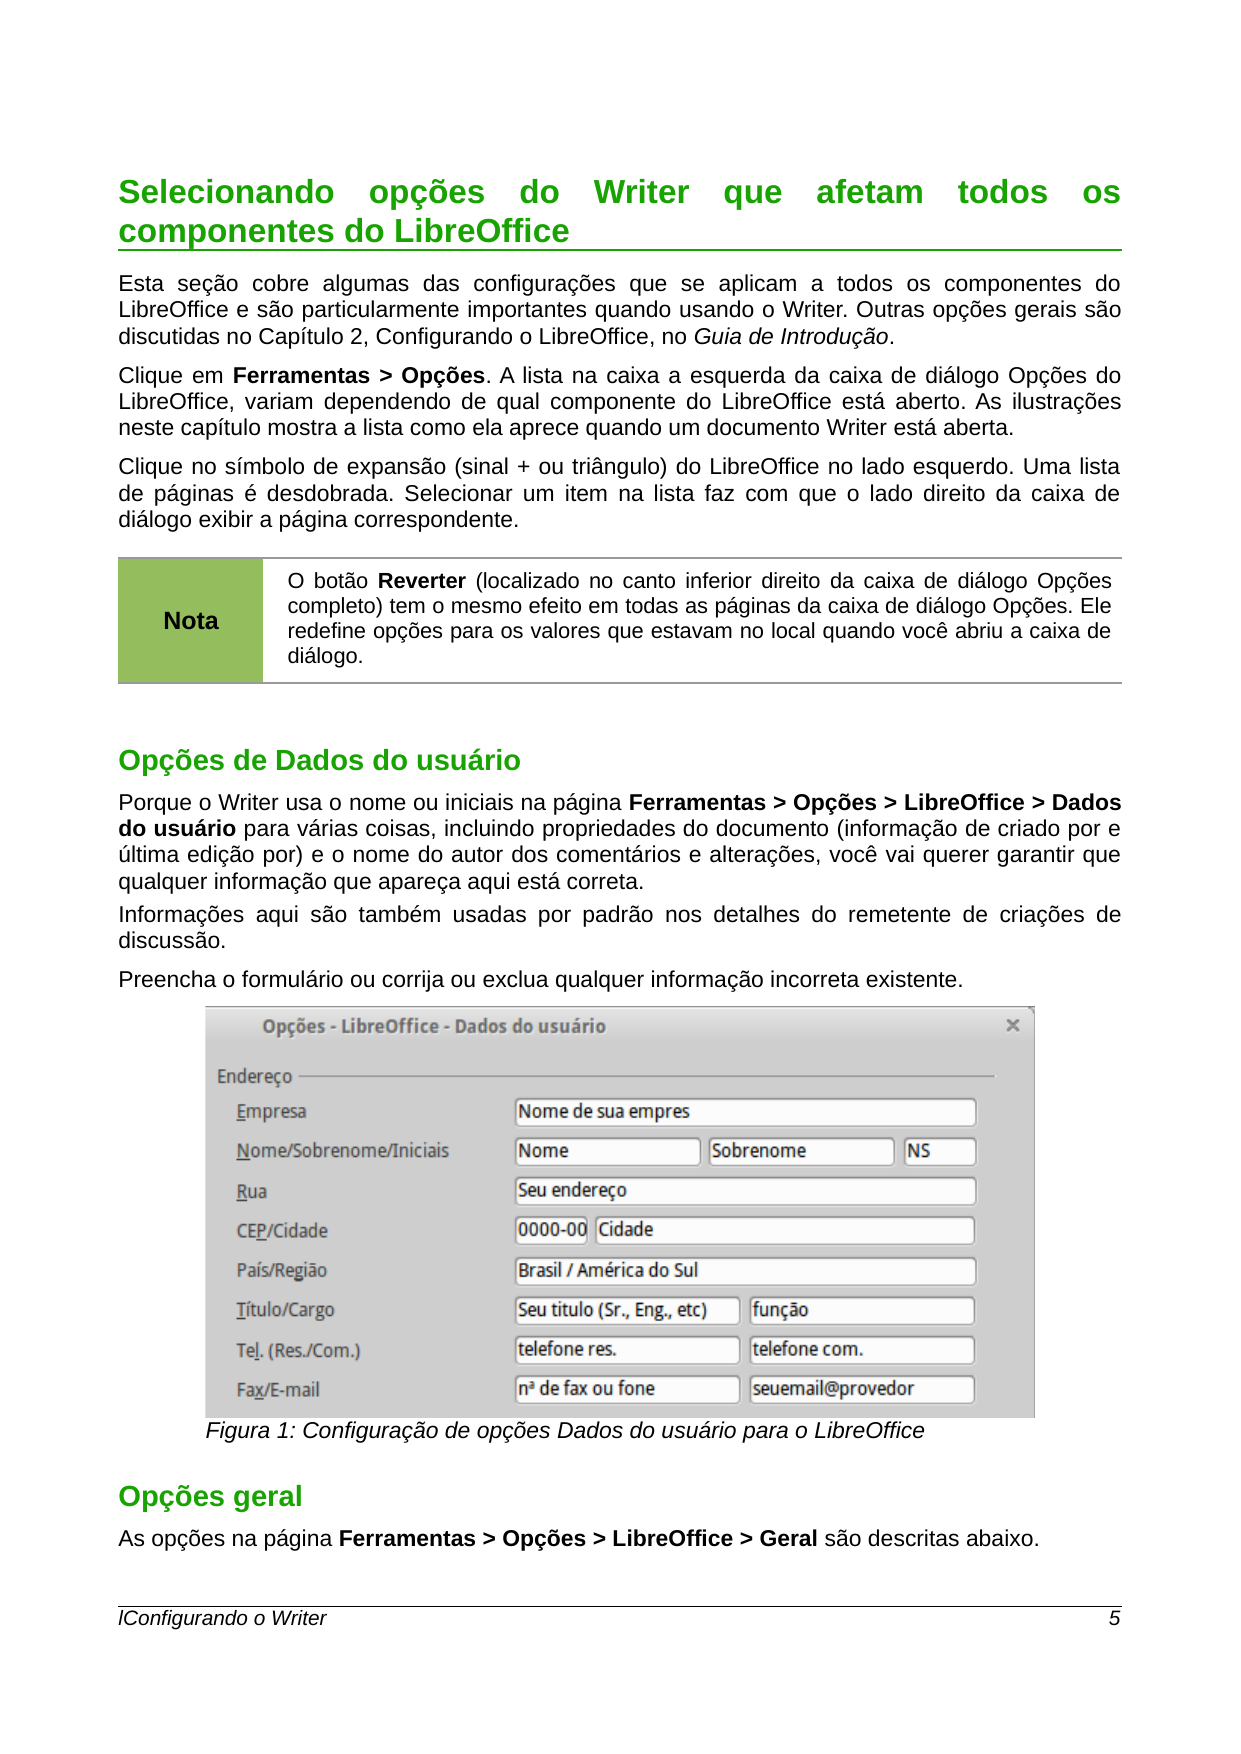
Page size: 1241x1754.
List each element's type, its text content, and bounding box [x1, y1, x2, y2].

text Preencha o formulário ou corrija ou exclua qualquer informação incorreta existente. [118, 966, 1122, 992]
text Clique em Ferramentas > Opções. A lista na caixa a esquerda da caixa de diálogo Opções do LibreOffice, variam dependendo de qual componente do LibreOffice está aberto. As ilustrações neste capítulo mostra a lista como ela aprece quando um documento Writer está aberta. [118, 362, 1122, 441]
text Esta seção cobre algumas das configurações que se aplicam a todos os componentes do LibreOffice e são particularmente importantes quando usando o Writer. Outras opções gerais são discutidas no Capítulo 2, Configurando o LibreOffice, no Guia de Introdução. [118, 270, 1122, 349]
table_header Nota [118, 559, 263, 682]
text Informações aqui são também usadas por padrão nos detalhes do remetente de criações de discussão. [118, 901, 1122, 953]
list Porque o Writer usa o nome ou iniciais na página Ferramentas > Opções > LibreOffice > Dados do usuário para várias coisas, incluindo propriedades do documento (informação de criado por e última edição por) e o nome do autor dos comentários e alterações, você vai querer garantir que qualquer informação que apareça aqui está correta. [118, 789, 1122, 894]
text Clique no símbolo de expansão (sinal + ou triângulo) do LibreOffice no lado esquerdo. Uma lista de páginas é desdobrada. Selecionar um item na lista faz com que o lado direito da caixa de diálogo exibir a página correspondente. [118, 453, 1122, 532]
subtitle Opções de Dados do usuário [118, 743, 1122, 776]
subtitle Selecionando opções do Writer que afetam todos os componentes do LibreOffice [118, 172, 1122, 249]
table_header O botão Reverter (localizado no canto inferior direito da caixa de diálogo Opções completo) tem o mesmo efeito em todas as páginas da caixa de diálogo Opções. Ele redefine opções para os valores que estavam no local quando você abriu a caixa de diálogo. [264, 559, 1122, 682]
text As opções na página Ferramentas > Opções > LibreOffice > Geral são descritas abaixo. [118, 1525, 1122, 1551]
subtitle Opções geral [118, 1479, 1122, 1513]
text Figura 1: Configuração de opções Dados do usuário para o LibreOffice [205, 1418, 1035, 1444]
picture [205, 1006, 1035, 1418]
